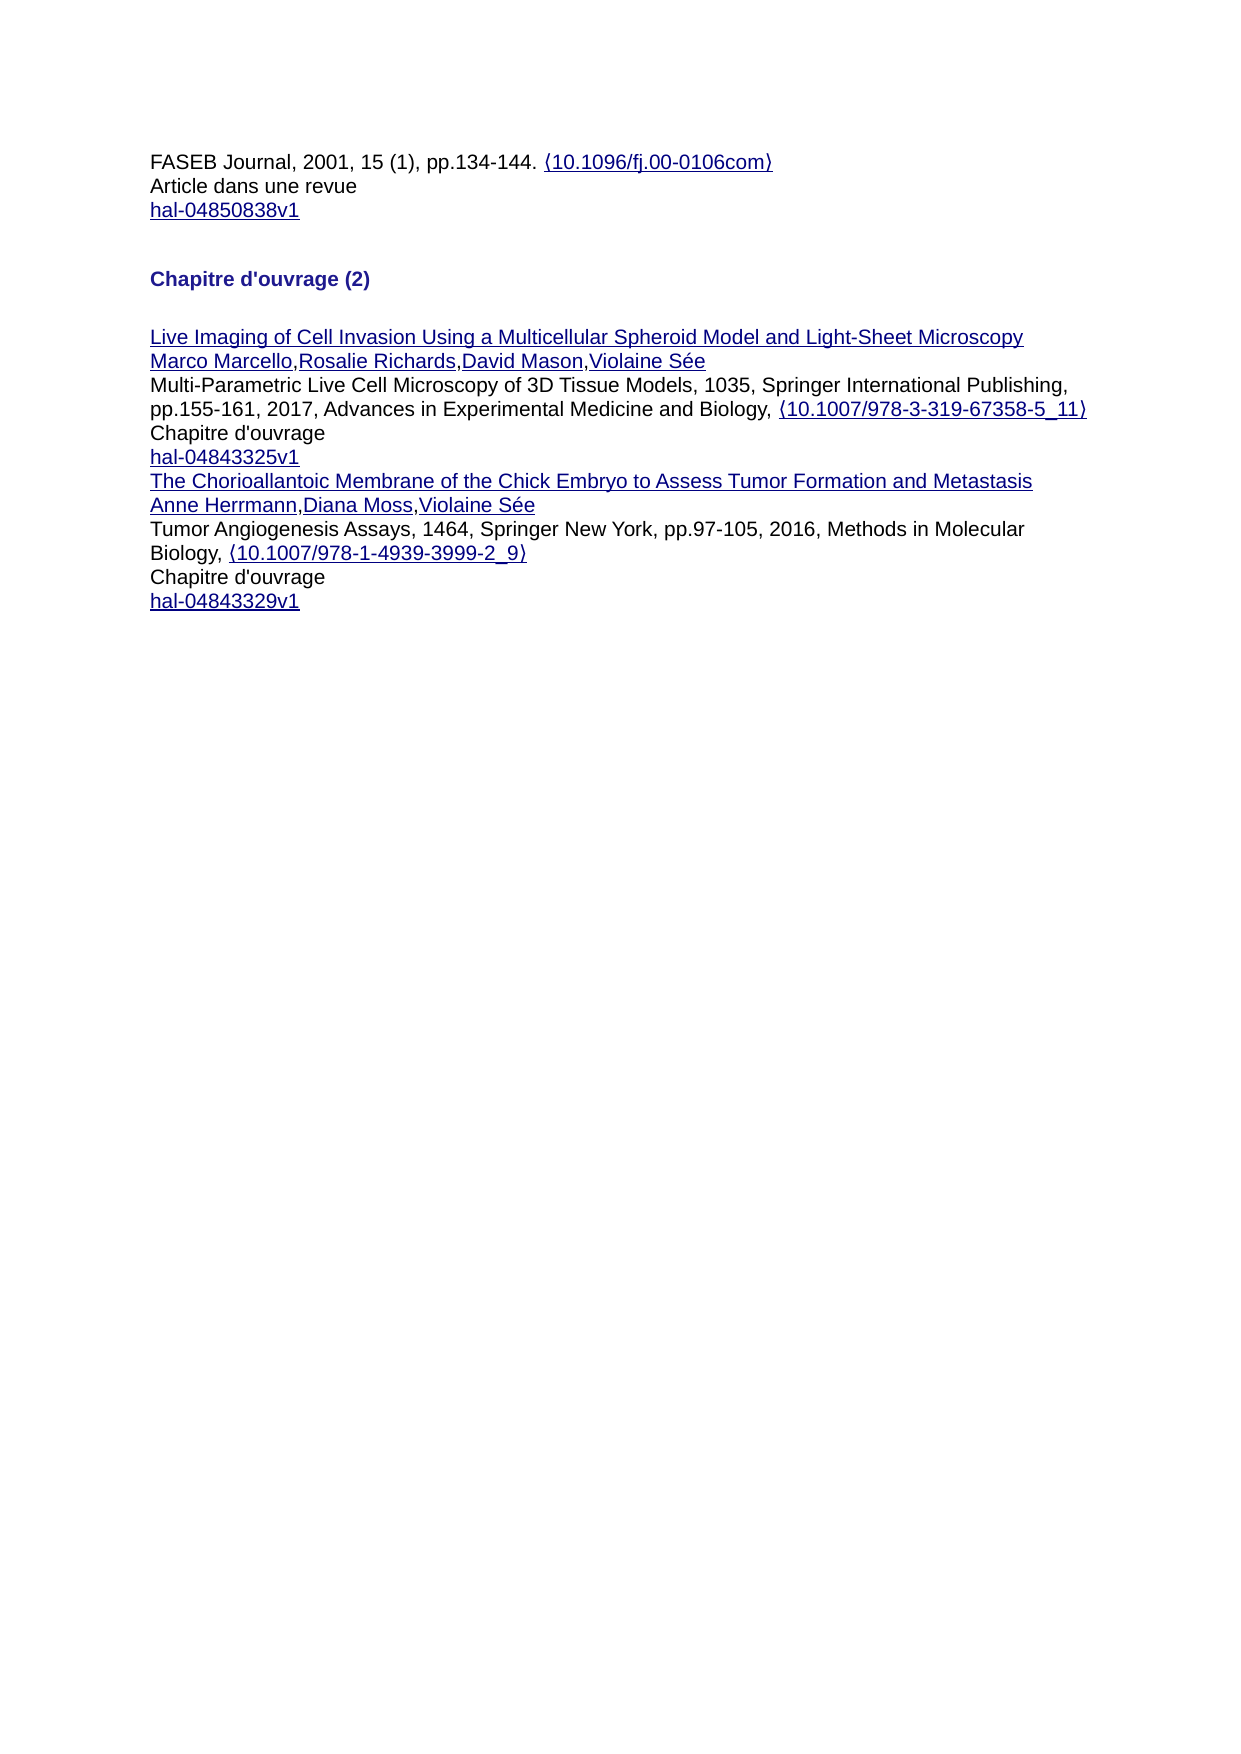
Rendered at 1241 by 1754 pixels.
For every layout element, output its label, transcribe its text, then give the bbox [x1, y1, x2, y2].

subtitle Chapitre d'ouvrage (2) [150, 267, 1090, 291]
table_cell FASEB Journal, 2001, 15 (1), pp.134-144. ⟨10.1096/fj.00-0106com⟩ Article dans une revue hal-04850838v1 [150, 150, 1090, 222]
table_header Live Imaging of Cell Invasion Using a Multicellular Spheroid Model and Light-Sheet Microscopy Marco Marcello,Rosalie Richards,David Mason,Violaine Sée Multi-Parametric Live Cell Microscopy of 3D Tissue Models, 1035, Springer International Publishing, pp.155-161, 2017, Advances in Experimental Medicine and Biology, ⟨10.1007/978-3-319-67358-5_11⟩ Chapitre d'ouvrage hal-04843325v1 [150, 325, 1090, 469]
table_cell The Chorioallantoic Membrane of the Chick Embryo to Assess Tumor Formation and Metastasis Anne Herrmann,Diana Moss,Violaine Sée Tumor Angiogenesis Assays, 1464, Springer New York, pp.97-105, 2016, Methods in Molecular Biology, ⟨10.1007/978-1-4939-3999-2_9⟩ Chapitre d'ouvrage hal-04843329v1 [150, 469, 1090, 612]
